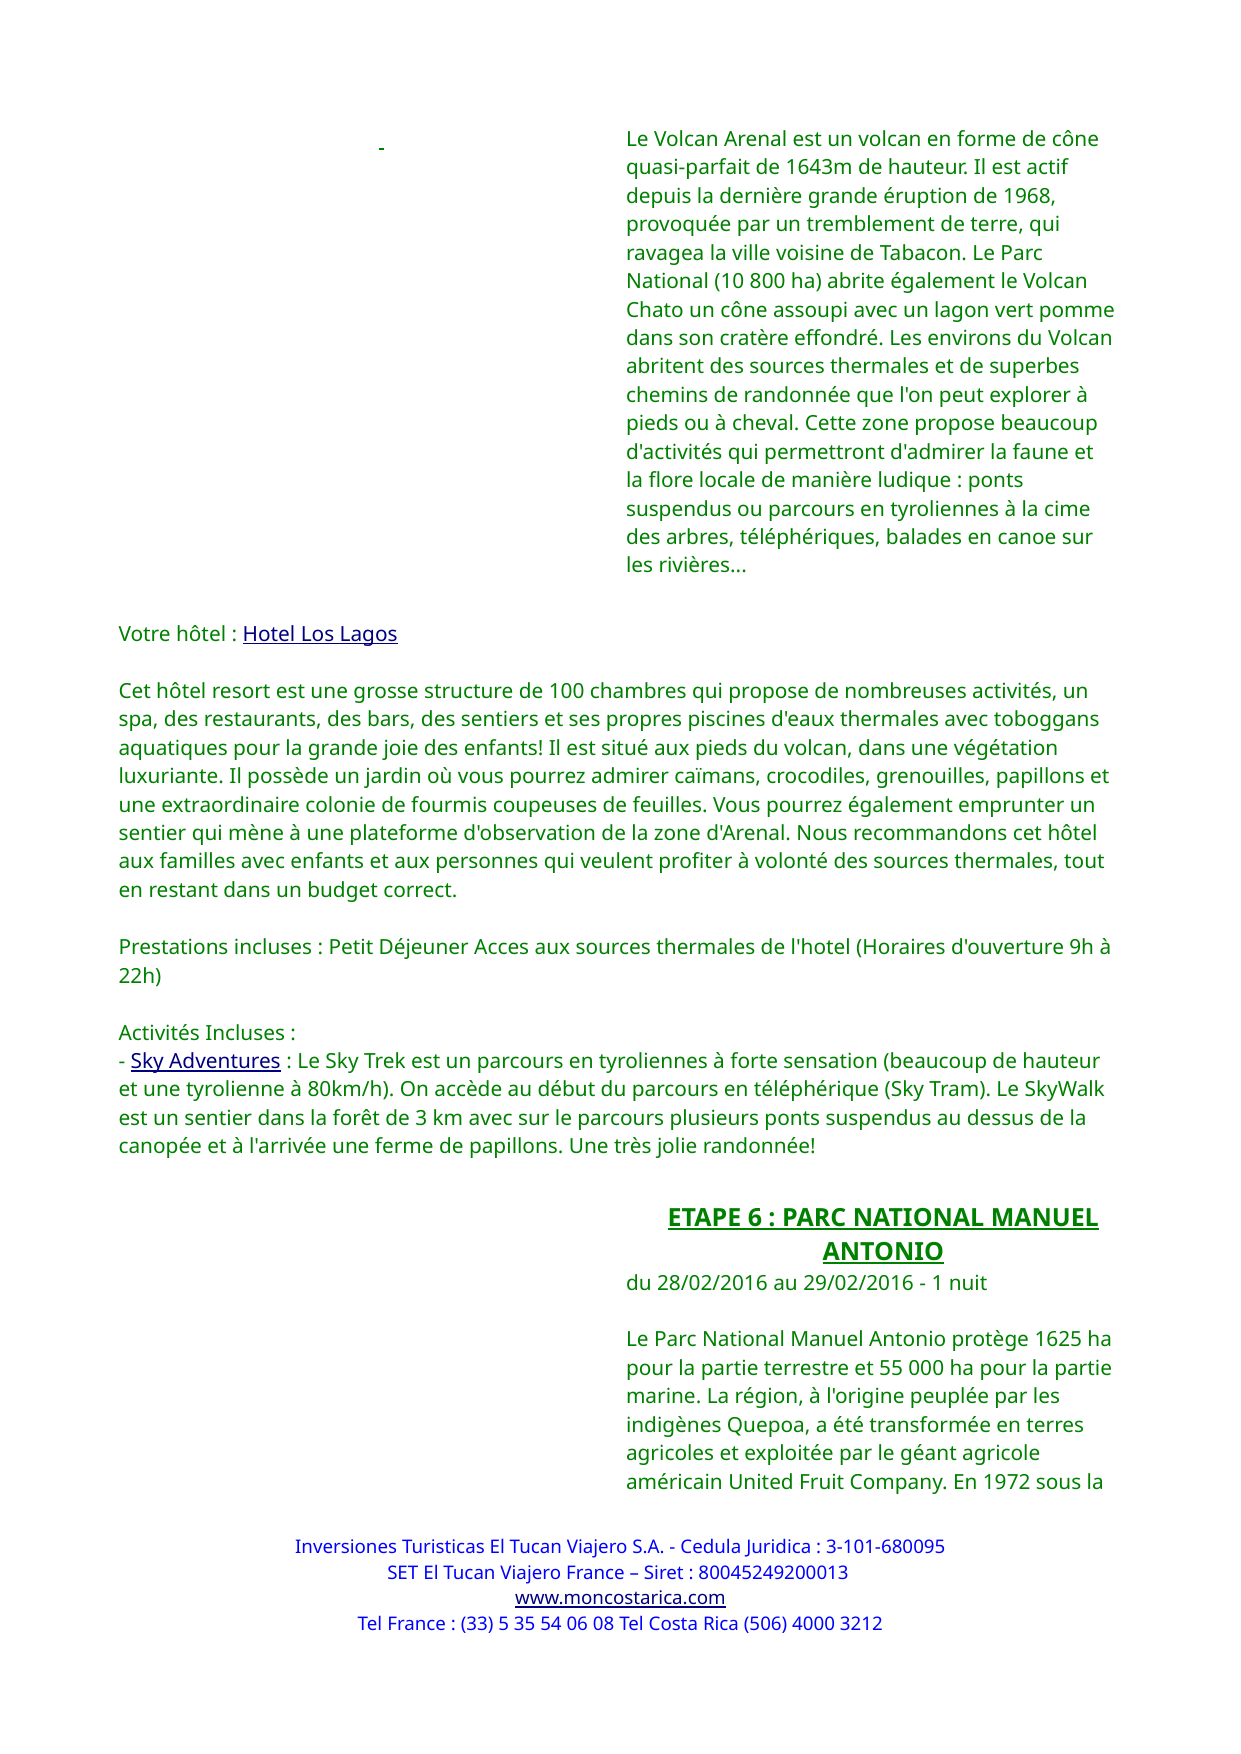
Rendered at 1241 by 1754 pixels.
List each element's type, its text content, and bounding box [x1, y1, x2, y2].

text Cet hôtel resort est une grosse structure de 100 chambres qui propose de nombreuses activités, un spa, des restaurants, des bars, des sentiers et ses propres piscines d'eaux thermales avec toboggans aquatiques pour la grande joie des enfants! Il est situé aux pieds du volcan, dans une végétation luxuriante. Il possède un jardin où vous pourrez admirer caïmans, crocodiles, grenouilles, papillons et une extraordinaire colonie de fourmis coupeuses de feuilles. Vous pourrez également emprunter un sentier qui mène à une plateforme d'observation de la zone d'Arenal. Nous recommandons cet hôtel aux familles avec enfants et aux personnes qui veulent profiter à volonté des sources thermales, tout en restant dans un budget correct. [118, 676, 1122, 903]
table_header [118, 1194, 620, 1501]
text Activités Incluses : [118, 1018, 1122, 1046]
text - Sky Adventures : Le Sky Trek est un parcours en tyroliennes à forte sensation (beaucoup de hauteur et une tyrolienne à 80km/h). On accède au début du parcours en téléphérique (Sky Tram). Le SkyWalk est un sentier dans la forêt de 3 km avec sur le parcours plusieurs ponts suspendus au dessus de la canopée et à l'arrivée une ferme de papillons. Une très jolie randonnée! [118, 1046, 1122, 1160]
text Prestations incluses : Petit Déjeuner Acces aux sources thermales de l'hotel (Horaires d'ouverture 9h à 22h) [118, 932, 1122, 989]
table_header Le Volcan Arenal est un volcan en forme de cône quasi-parfait de 1643m de hauteur. Il est actif depuis la dernière grande éruption de 1968, provoquée par un tremblement de terre, qui ravagea la ville voisine de Tabacon. Le Parc National (10 800 ha) abrite également le Volcan Chato un cône assoupi avec un lagon vert pomme dans son cratère effondré. Les environs du Volcan abritent des sources thermales et de superbes chemins de randonnée que l'on peut explorer à pieds ou à cheval. Cette zone propose beaucoup d'activités qui permettront d'admirer la faune et la flore locale de manière ludique : ponts suspendus ou parcours en tyroliennes à la cime des arbres, téléphériques, balades en canoe sur les rivières... [620, 118, 1122, 585]
table_header ETAPE 6 : PARC NATIONAL MANUEL ANTONIO du 28/02/2016 au 29/02/2016 - 1 nuit Le Parc National Manuel Antonio protège 1625 ha pour la partie terrestre et 55 000 ha pour la partie marine. La région, à l'origine peuplée par les indigènes Quepoa, a été transformée en terres agricoles et exploitée par le géant agricole américain United Fruit Company. En 1972 sous la [620, 1194, 1122, 1501]
table_header [118, 118, 620, 585]
text Votre hôtel : Hotel Los Lagos [118, 619, 1122, 647]
